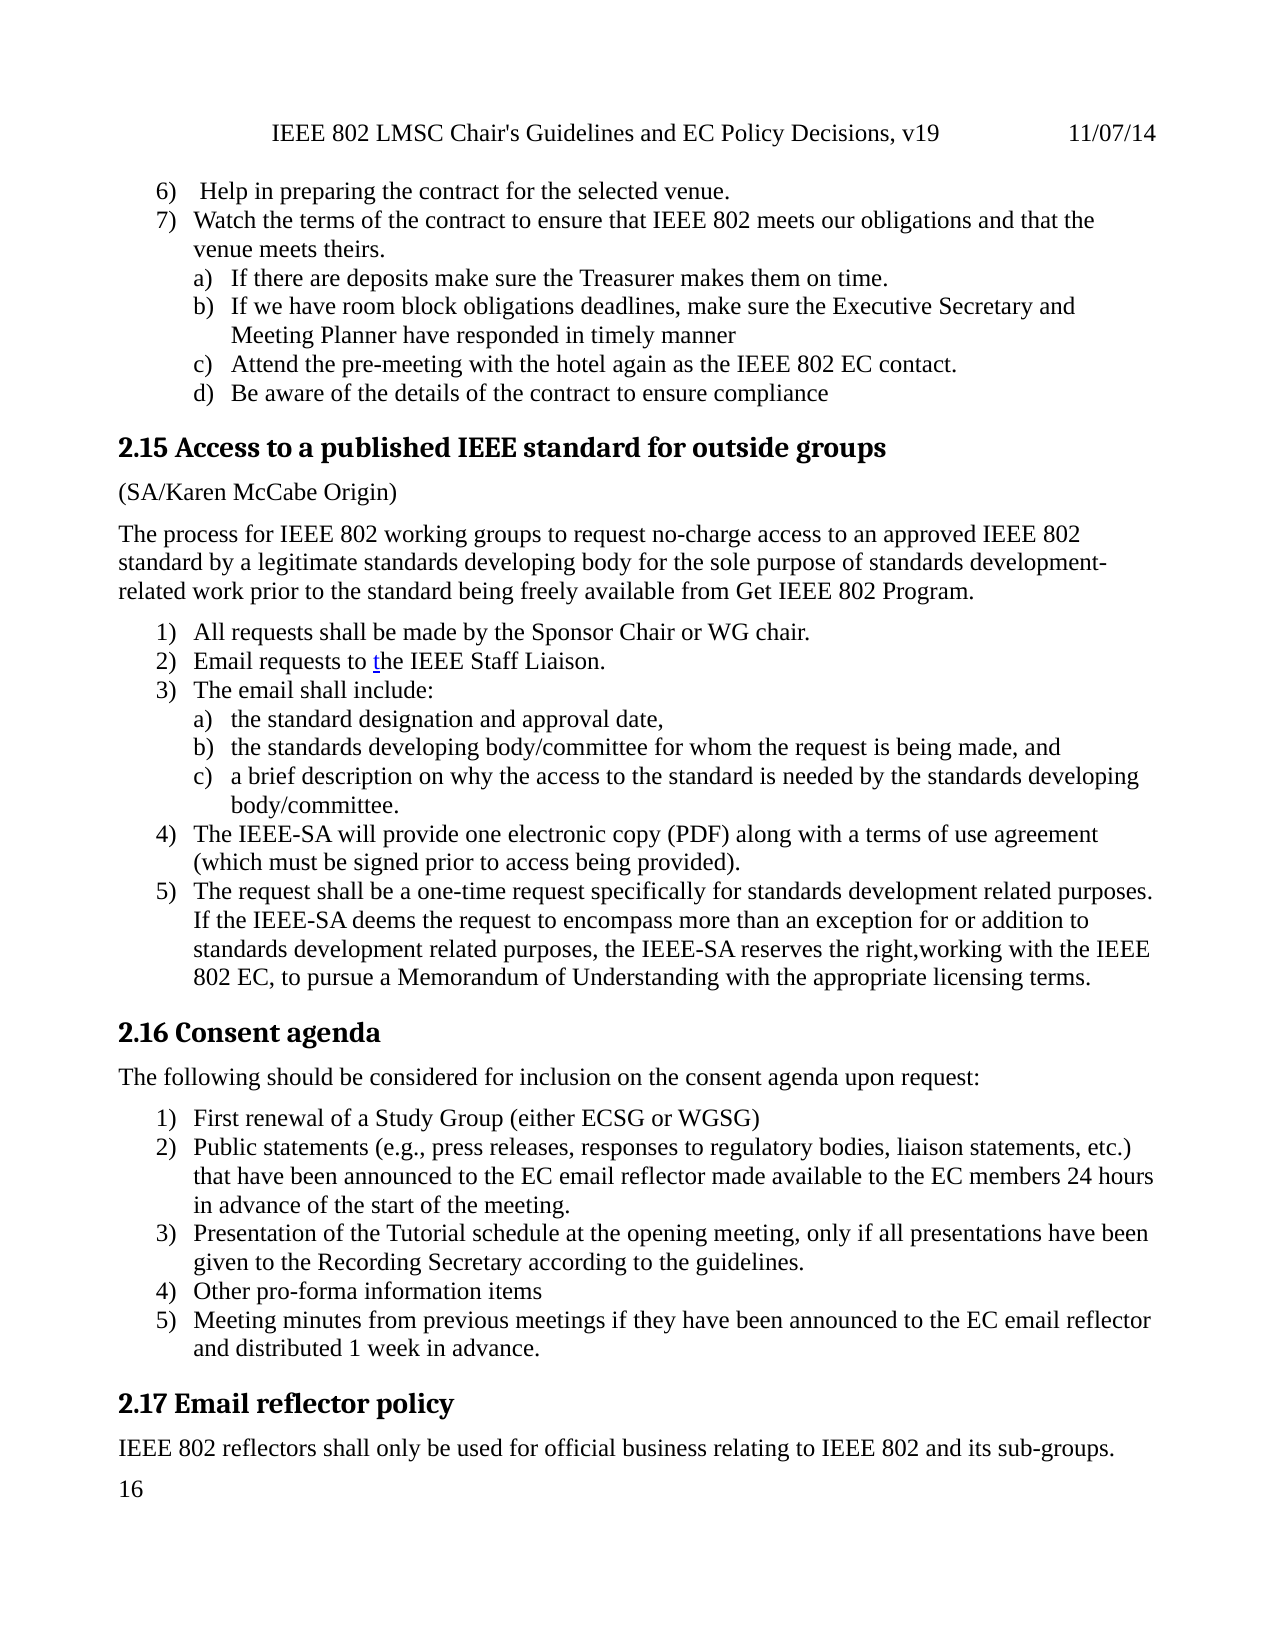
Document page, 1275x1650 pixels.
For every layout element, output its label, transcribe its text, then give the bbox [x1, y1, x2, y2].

list the standard designation and approval date, [193, 704, 1157, 732]
list The email shall include: [156, 675, 1157, 704]
list Help in preparing the contract for the selected venue. [156, 176, 1157, 205]
list First renewal of a Study Group (either ECSG or WGSG) [156, 1103, 1157, 1132]
subtitle Email reflector policy [118, 1387, 1157, 1421]
list Email requests to the IEEE Staff Liaison. [156, 646, 1157, 675]
text IEEE 802 reflectors shall only be used for official business relating to IEEE 802 and its sub-groups. [118, 1433, 1157, 1462]
list The IEEE-SA will provide one electronic copy (PDF) along with a terms of use agreement (which must be signed prior to access being provided). [156, 819, 1157, 876]
list All requests shall be made by the Sponsor Chair or WG chair. [156, 617, 1157, 646]
list Watch the terms of the contract to ensure that IEEE 802 meets our obligations and that the venue meets theirs. [156, 205, 1157, 263]
text The process for IEEE 802 working groups to request no-charge access to an approved IEEE 802 standard by a legitimate standards developing body for the sole purpose of standards development-related work prior to the standard being freely available from Get IEEE 802 Program. [118, 519, 1157, 605]
list Presentation of the Tutorial schedule at the opening meeting, only if all presentations have been given to the Recording Secretary according to the guidelines. [156, 1218, 1157, 1276]
list If we have room block obligations deadlines, make sure the Executive Secretary and Meeting Planner have responded in timely manner [193, 291, 1157, 349]
list a brief description on why the access to the standard is needed by the standards developing body/committee. [193, 761, 1157, 819]
text The following should be considered for inclusion on the consent agenda upon request: [118, 1062, 1157, 1091]
list the standards developing body/committee for whom the request is being made, and [193, 732, 1157, 761]
list Be aware of the details of the contract to ensure compliance [193, 378, 1157, 406]
list The request shall be a one-time request specifically for standards development related purposes. If the IEEE-SA deems the request to encompass more than an exception for or addition to standards development related purposes, the IEEE-SA reserves the right,working with the IEEE 802 EC, to pursue a Memorandum of Understanding with the appropriate licensing terms. [156, 876, 1157, 991]
text (SA/Karen McCabe Origin) [118, 477, 1157, 506]
list Meeting minutes from previous meetings if they have been announced to the EC email reflector and distributed 1 week in advance. [156, 1305, 1157, 1362]
subtitle Access to a published IEEE standard for outside groups [118, 431, 1157, 465]
subtitle Consent agenda [118, 1016, 1157, 1050]
list If there are deposits make sure the Treasurer makes them on time. [193, 263, 1157, 291]
list Public statements (e.g., press releases, responses to regulatory bodies, liaison statements, etc.) that have been announced to the EC email reflector made available to the EC members 24 hours in advance of the start of the meeting. [156, 1132, 1157, 1218]
list Attend the pre-meeting with the hotel again as the IEEE 802 EC contact. [193, 349, 1157, 378]
list Other pro-forma information items [156, 1276, 1157, 1305]
